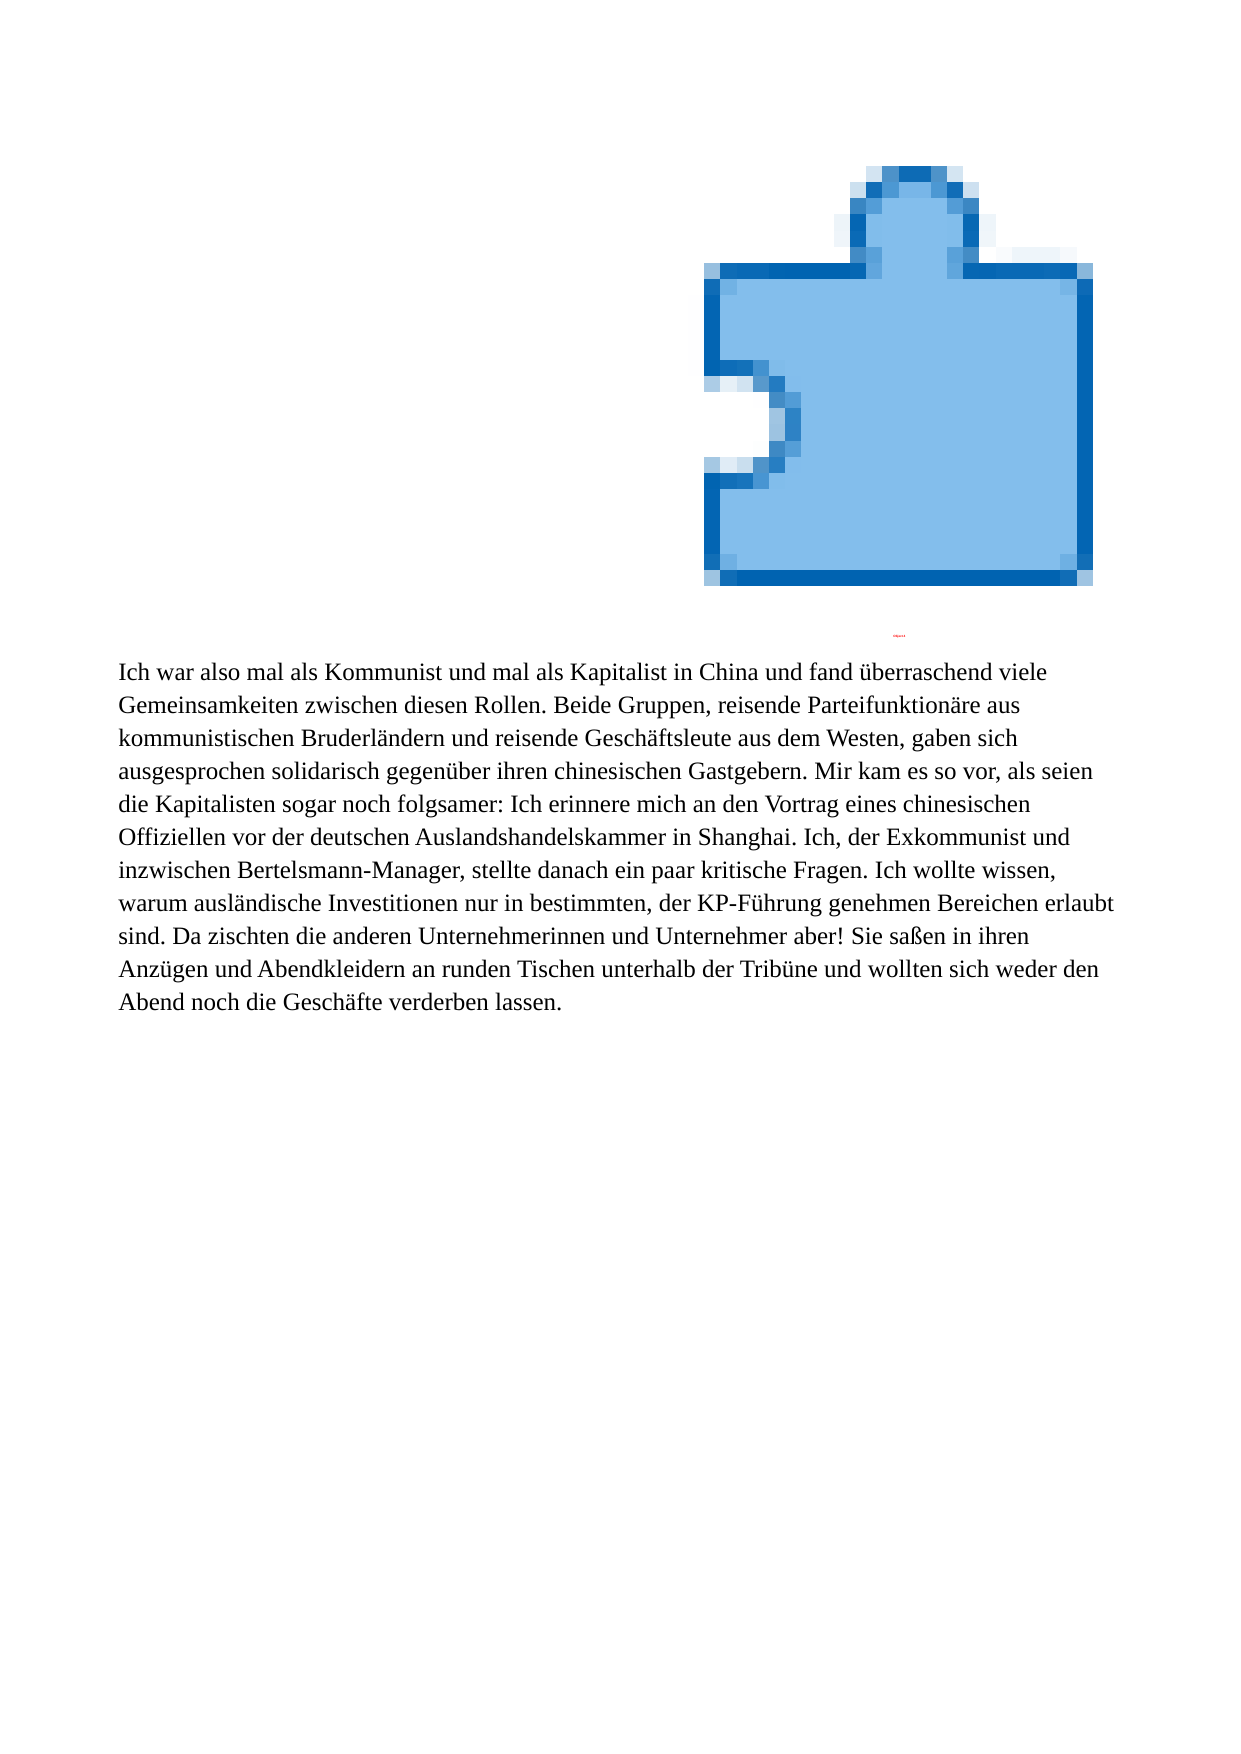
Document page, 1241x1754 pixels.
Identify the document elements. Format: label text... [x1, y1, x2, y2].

text Ich war also mal als Kommunist und mal als Kapitalist in China und fand überraschend viele Gemeinsamkeiten zwischen diesen Rollen. Beide Gruppen, reisende Parteifunktionäre aus kommunistischen Bruderländern und reisende Geschäftsleute aus dem Westen, gaben sich ausgesprochen solidarisch gegenüber ihren chinesischen Gastgebern. Mir kam es so vor, als seien die Kapitalisten sogar noch folgsamer: Ich erinnere mich an den Vortrag eines chinesischen Offiziellen vor der deutschen Auslandshandelskammer in Shanghai. Ich, der Exkommunist und inzwischen Bertelsmann-Manager, stellte danach ein paar kritische Fragen. Ich wollte wissen, warum ausländische Investitionen nur in bestimmten, der KP-Führung genehmen Bereichen erlaubt sind. Da zischten die anderen Unternehmerinnen und Unternehmer aber! Sie saßen in ihren Anzügen und Abendkleidern an runden Tischen unterhalb der Tribüne und wollten sich weder den Abend noch die Geschäfte verderben lassen. [118, 657, 1122, 1016]
